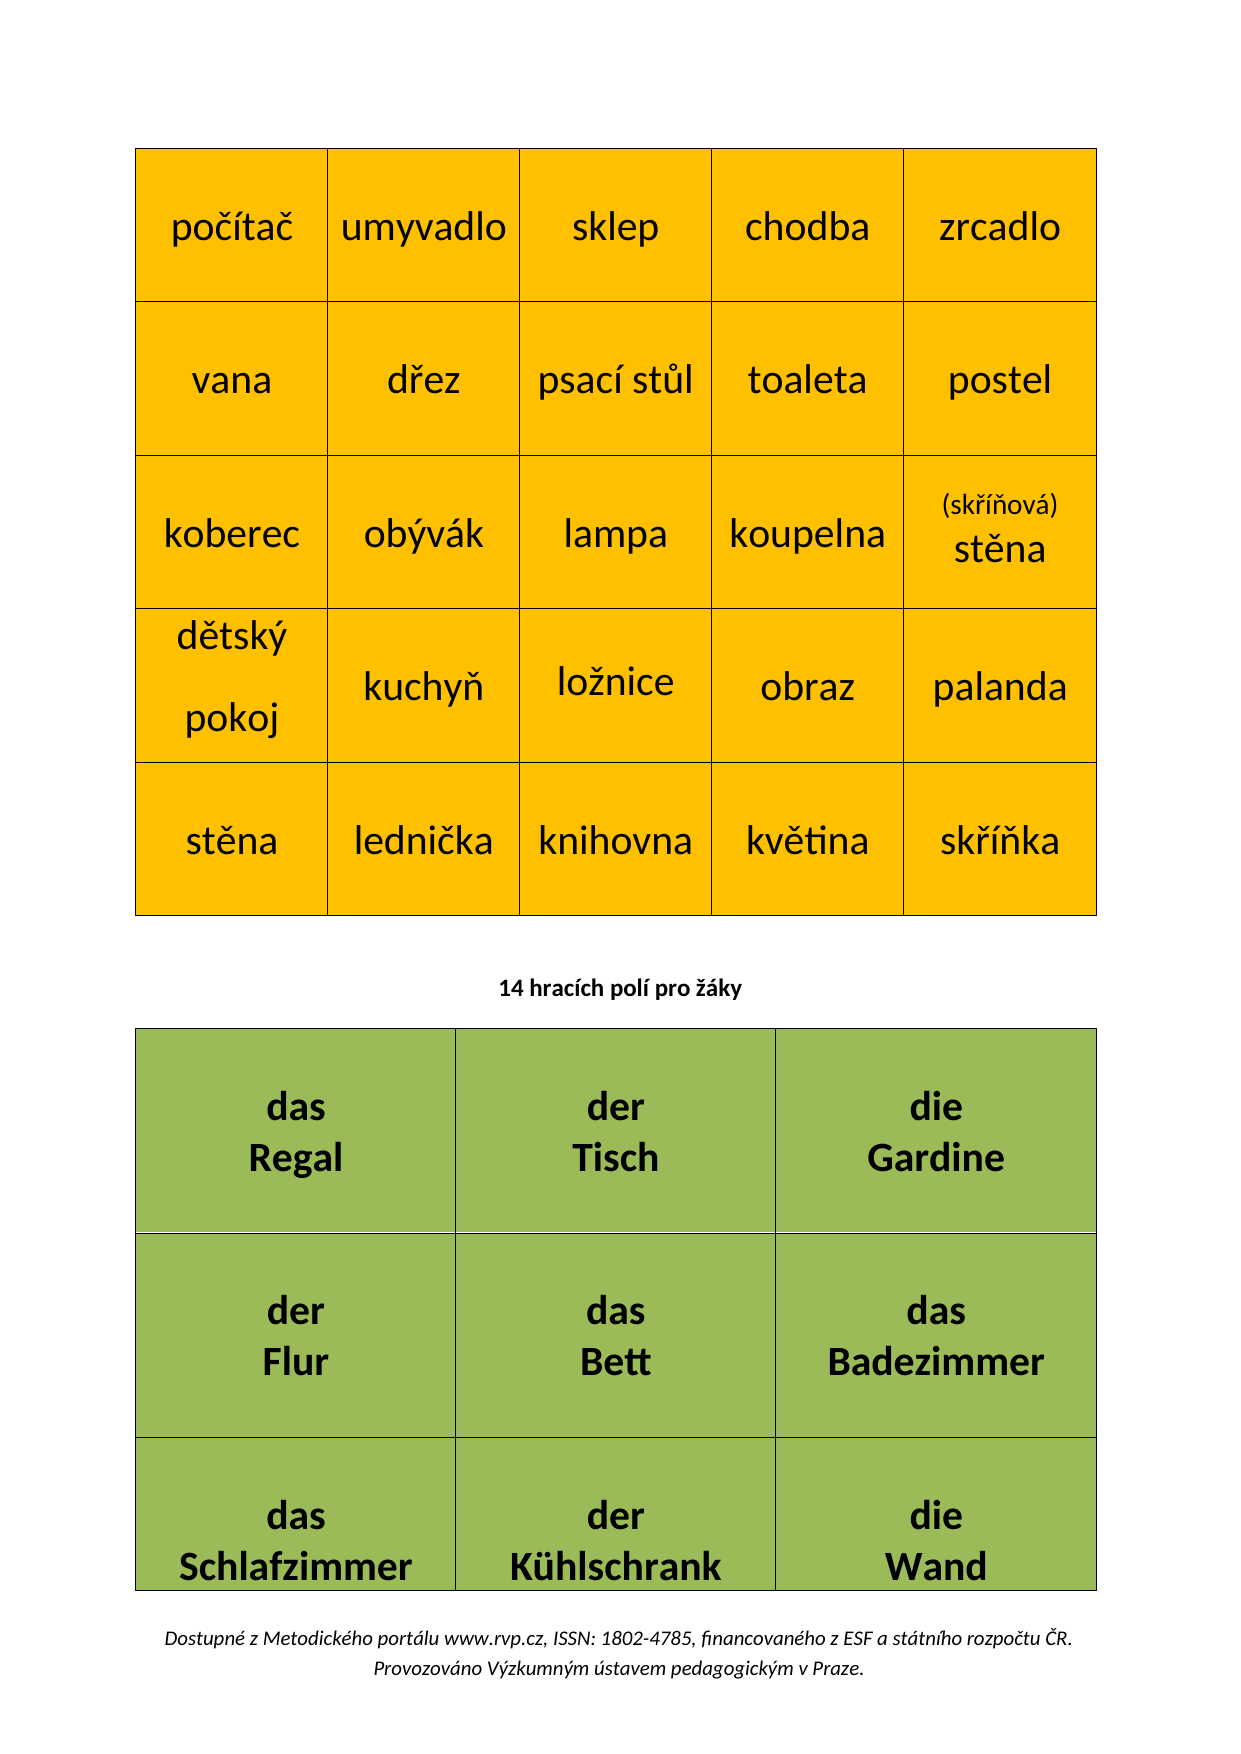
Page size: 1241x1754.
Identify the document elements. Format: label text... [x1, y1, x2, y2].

table_cell kuchyň [328, 609, 519, 762]
table_cell dětský pokoj [136, 609, 327, 762]
table_cell počítač [136, 149, 327, 301]
table_cell lampa [520, 456, 711, 608]
table_cell květina [712, 763, 903, 915]
text 14 hracích polí pro žáky [148, 972, 1092, 1003]
table_cell dřez [328, 302, 519, 455]
table_cell ložnice [520, 609, 711, 762]
table_header das Regal [136, 1029, 455, 1232]
table_header die Gardine [776, 1029, 1096, 1232]
table_cell psací stůl [520, 302, 711, 455]
table_cell toaleta [712, 302, 903, 455]
table_cell lednička [328, 763, 519, 915]
table_cell postel [904, 302, 1096, 455]
table_cell das Schlafzimmer [136, 1438, 455, 1590]
table_cell knihovna [520, 763, 711, 915]
table_cell stěna [136, 763, 327, 915]
table_cell koberec [136, 456, 327, 608]
table_cell obývák [328, 456, 519, 608]
table_cell sklep [520, 149, 711, 301]
table_cell der Kühlschrank [456, 1438, 775, 1590]
table_header der Tisch [456, 1029, 775, 1232]
table_cell vana [136, 302, 327, 455]
table_cell der Flur [136, 1234, 455, 1437]
table_cell zrcadlo [904, 149, 1096, 301]
table_cell chodba [712, 149, 903, 301]
table_cell palanda [904, 609, 1096, 762]
table_cell koupelna [712, 456, 903, 608]
table_cell umyvadlo [328, 149, 519, 301]
table_cell obraz [712, 609, 903, 762]
table_cell das Badezimmer [776, 1234, 1096, 1437]
table_cell (skříňová) stěna [904, 456, 1096, 608]
table_cell die Wand [776, 1438, 1096, 1590]
table_cell das Bett [456, 1234, 775, 1437]
table_cell skříňka [904, 763, 1096, 915]
